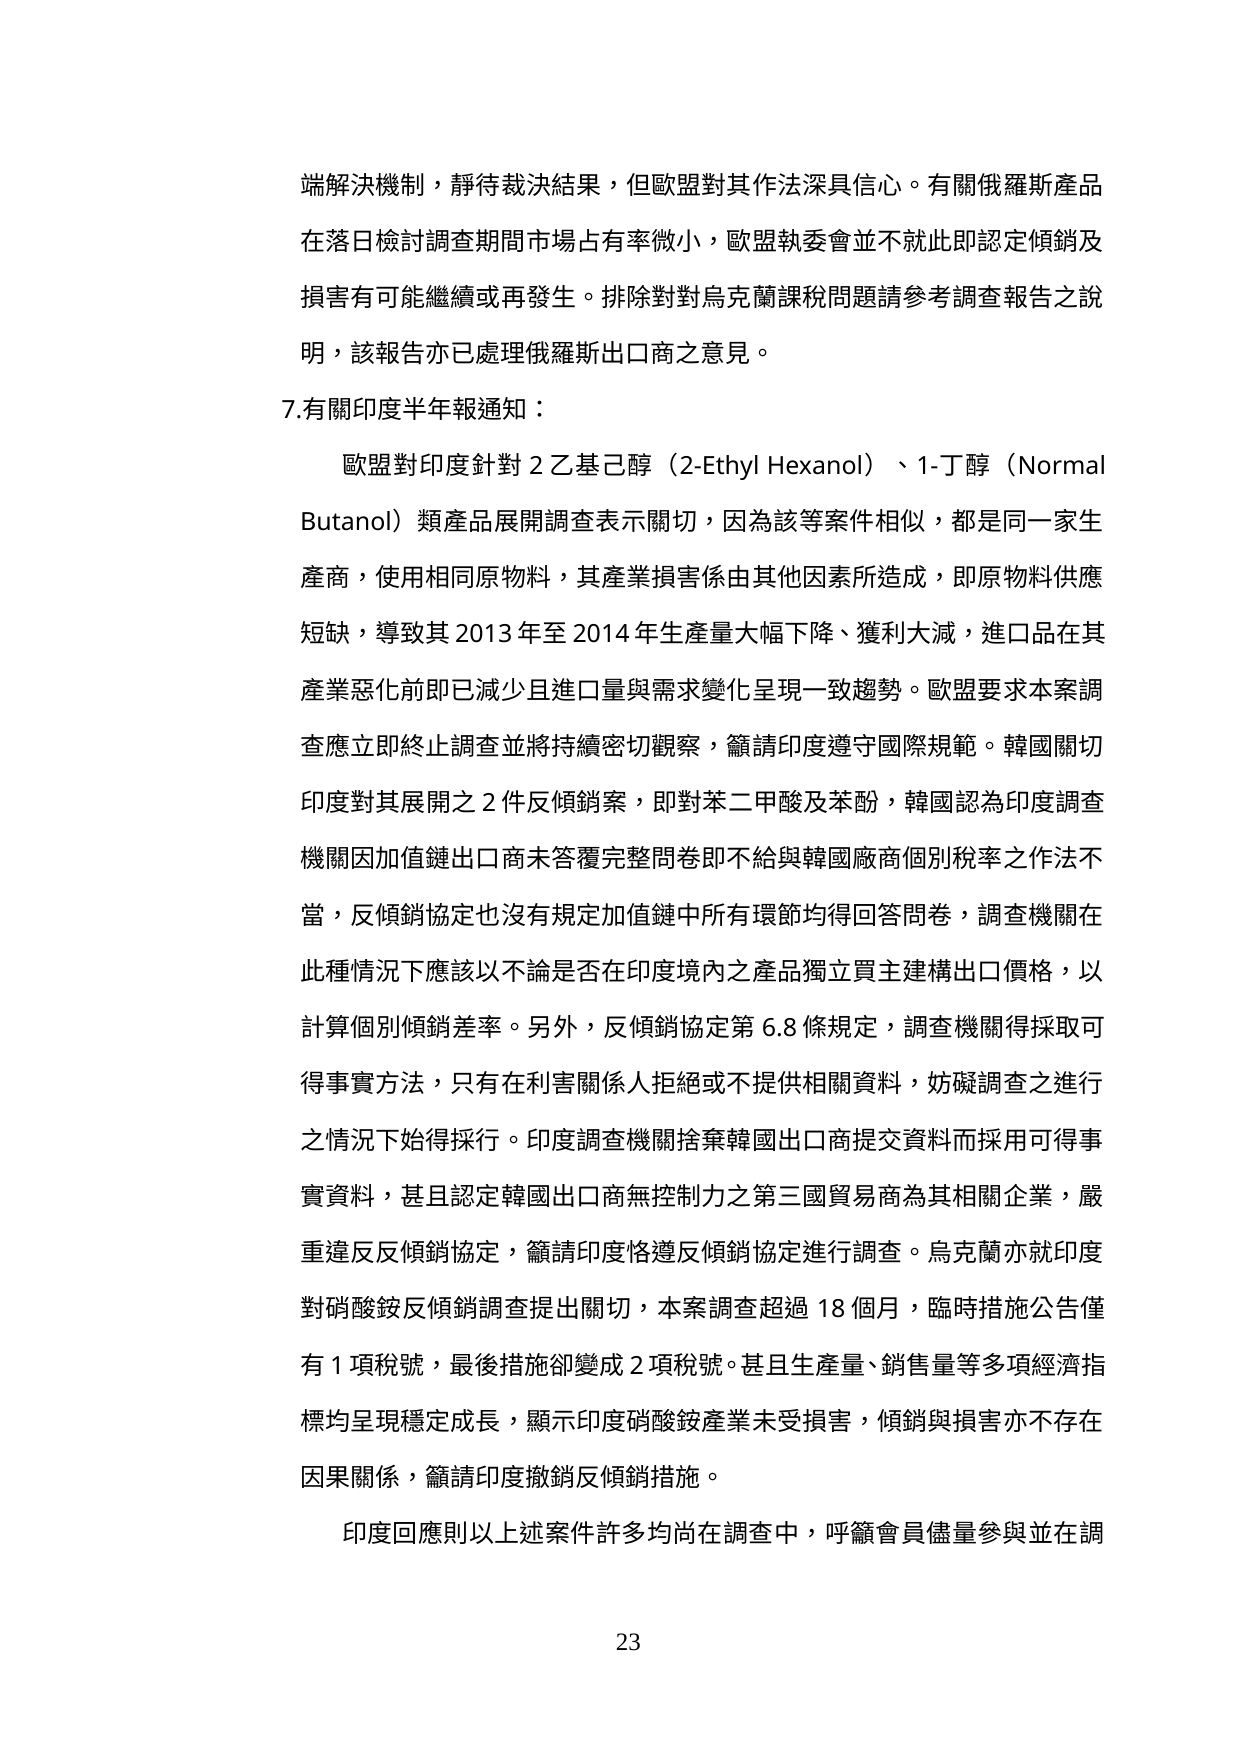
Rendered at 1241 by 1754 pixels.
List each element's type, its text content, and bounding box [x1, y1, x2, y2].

text 歐盟對印度針對2乙基己醇（2-Ethyl Hexanol）、1-丁醇（Normal Butanol）類產品展開調查表示關切，因為該等案件相似，都是同一家生產商，使用相同原物料，其產業損害係由其他因素所造成，即原物料供應短缺，導致其2013年至2014年生產量大幅下降、獲利大減，進口品在其產業惡化前即已減少且進口量與需求變化呈現一致趨勢。歐盟要求本案調查應立即終止調查並將持續密切觀察，籲請印度遵守國際規範。韓國關切印度對其展開之2件反傾銷案，即對苯二甲酸及苯酚，韓國認為印度調查機關因加值鏈出口商未答覆完整問卷即不給與韓國廠商個別稅率之作法不當，反傾銷協定也沒有規定加值鏈中所有環節均得回答問卷，調查機關在此種情況下應該以不論是否在印度境內之產品獨立買主建構出口價格，以計算個別傾銷差率。另外，反傾銷協定第6.8條規定，調查機關得採取可得事實方法，只有在利害關係人拒絕或不提供相關資料，妨礙調查之進行之情況下始得採行。印度調查機關捨棄韓國出口商提交資料而採用可得事實資料，甚且認定韓國出口商無控制力之第三國貿易商為其相關企業，嚴重違反反傾銷協定，籲請印度恪遵反傾銷協定進行調查。烏克蘭亦就印度對硝酸銨反傾銷調查提出關切，本案調查超過18個月，臨時措施公告僅有1項稅號，最後措施卻變成2項稅號。甚且生產量、銷售量等多項經濟指標均呈現穩定成長，顯示印度硝酸銨產業未受損害，傾銷與損害亦不存在因果關係，籲請印度撤銷反傾銷措施。 [300, 444, 1106, 1494]
text 印度回應則以上述案件許多均尚在調查中，呼籲會員儘量參與並在調 [300, 1513, 1106, 1550]
text 歐盟回應中國大陸之意見，表示不銹鋼冷軋平板產品之雙反調查案涉案產品範圍及類比國選擇之問題，歐盟已於初步調查報告中交代，以整體及個體兩種不同資料認定產業損害部分，由於利害關係人提供資料有限因此有必要以更多資料加以佐證。有關因果關係之分析也已於初步調查報告中已經交待，並請中國大陸出口商或製造商進行評論。歐盟回應日本關切案件，表示對取向電氣鋼展開調查係基於申請書提供資料對多國展開調查係符合協定之規定，有關課稅影響高品質產品供應問題，由於反傾銷制度係要解決傾銷造成損害之問題，日本之意見將於公共利益考量時一併考量。歐盟對俄羅斯問題之回應，有關反傾銷調查調整成本之作法部分已進入爭端解決機制，靜待裁決結果，但歐盟對其作法深具信心。有關俄羅斯產品在落日檢討調查期間市場占有率微小，歐盟執委會並不就此即認定傾銷及損害有可能繼續或再發生。排除對對烏克蘭課稅問題請參考調查報告之說明，該報告亦已處理俄羅斯出口商之意見。 [300, 164, 1106, 371]
text 7.有關印度半年報通知： [281, 389, 1106, 426]
